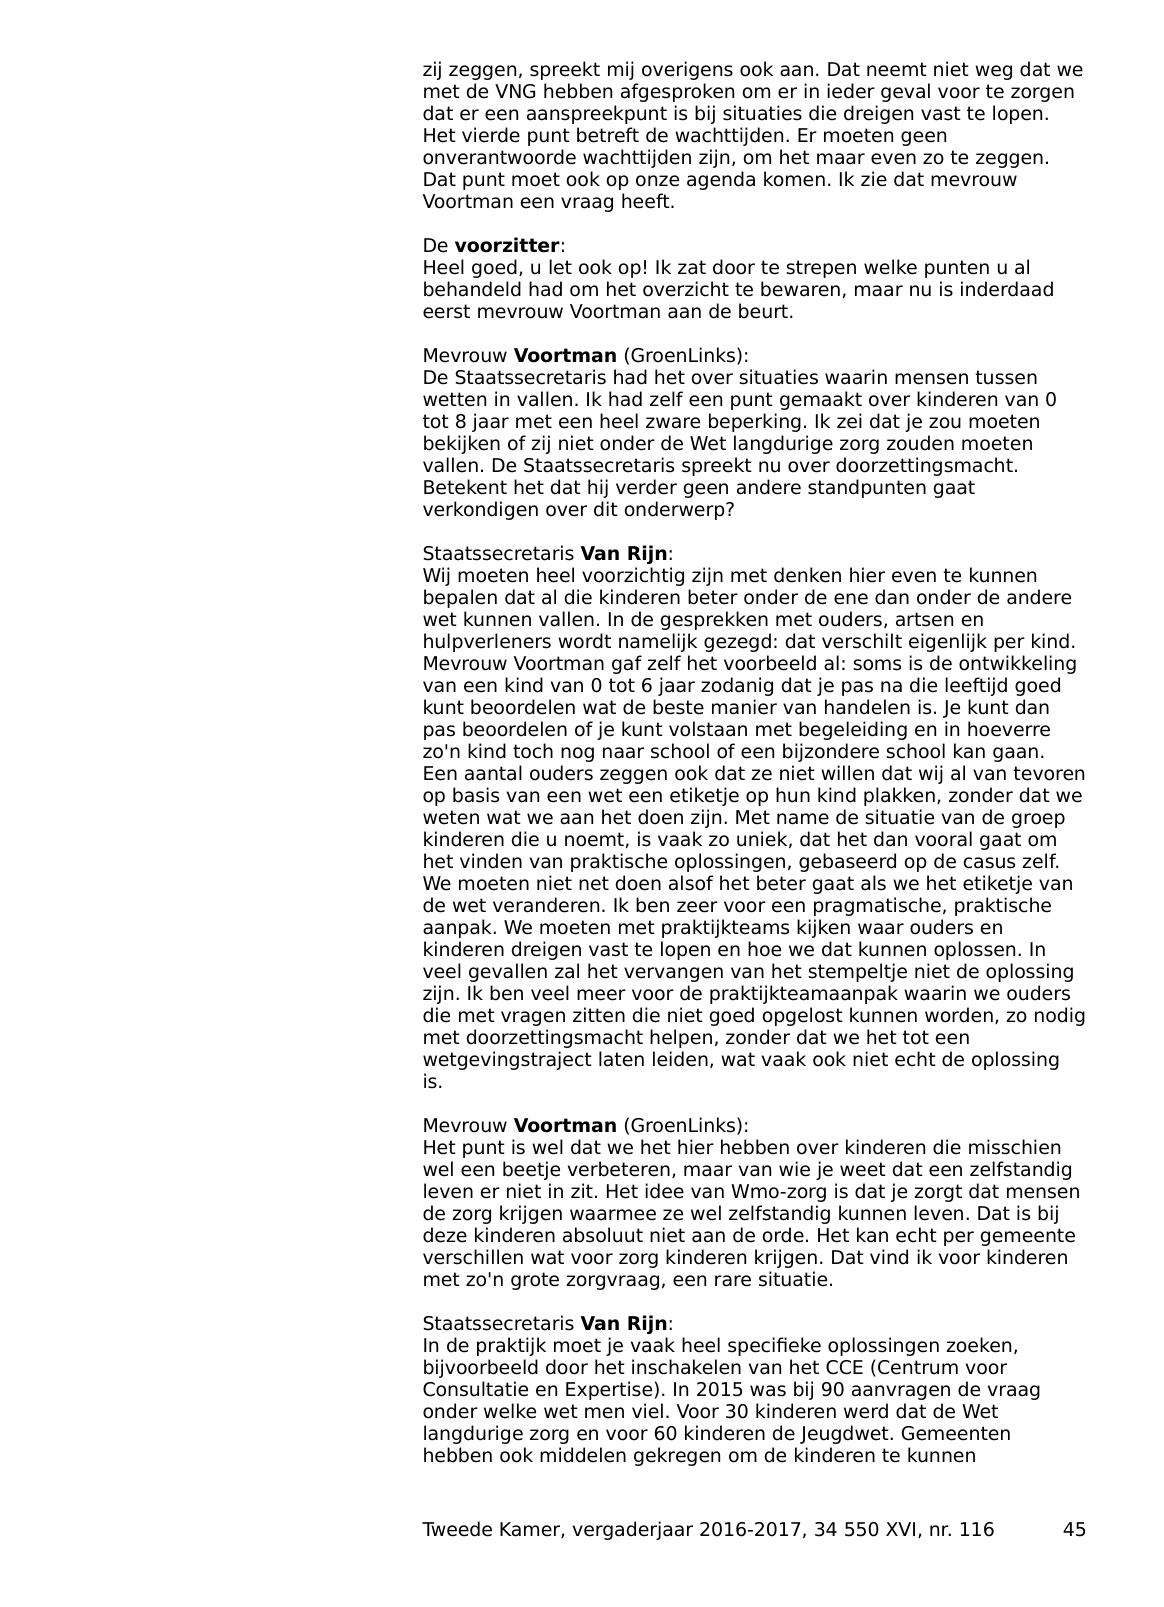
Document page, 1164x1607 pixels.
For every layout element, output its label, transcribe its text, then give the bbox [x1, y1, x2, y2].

text Het vierde punt betreft de wachttijden. Er moeten geen onverantwoorde wachttijden zijn, om het maar even zo te zeggen. Dat punt moet ook op onze agenda komen. Ik zie dat mevrouw Voortman een vraag heeft. [422, 125, 1087, 213]
text Staatssecretaris Van Rijn: [422, 543, 1087, 565]
text Staatssecretaris Van Rijn: [422, 1313, 1087, 1335]
text De Staatssecretaris had het over situaties waarin mensen tussen wetten in vallen. Ik had zelf een punt gemaakt over kinderen van 0 tot 8 jaar met een heel zware beperking. Ik zei dat je zou moeten bekijken of zij niet onder de Wet langdurige zorg zouden moeten vallen. De Staatssecretaris spreekt nu over doorzettingsmacht. Betekent het dat hij verder geen andere standpunten gaat verkondigen over dit onderwerp? [422, 367, 1087, 521]
text Mevrouw Voortman (GroenLinks): [422, 1115, 1087, 1137]
text Mevrouw Voortman (GroenLinks): [422, 345, 1087, 367]
text Heel goed, u let ook op! Ik zat door te strepen welke punten u al behandeld had om het overzicht te bewaren, maar nu is inderdaad eerst mevrouw Voortman aan de beurt. [422, 257, 1087, 323]
text zij zeggen, spreekt mij overigens ook aan. Dat neemt niet weg dat we met de VNG hebben afgesproken om er in ieder geval voor te zorgen dat er een aanspreekpunt is bij situaties die dreigen vast te lopen. [422, 59, 1087, 125]
text Het punt is wel dat we het hier hebben over kinderen die misschien wel een beetje verbeteren, maar van wie je weet dat een zelfstandig leven er niet in zit. Het idee van Wmo-zorg is dat je zorgt dat mensen de zorg krijgen waarmee ze wel zelfstandig kunnen leven. Dat is bij deze kinderen absoluut niet aan de orde. Het kan echt per gemeente verschillen wat voor zorg kinderen krijgen. Dat vind ik voor kinderen met zo'n grote zorgvraag, een rare situatie. [422, 1137, 1087, 1291]
text De voorzitter: [422, 235, 1087, 257]
text In de praktijk moet je vaak heel specifieke oplossingen zoeken, bijvoorbeeld door het inschakelen van het CCE (Centrum voor Consultatie en Expertise). In 2015 was bij 90 aanvragen de vraag onder welke wet men viel. Voor 30 kinderen werd dat de Wet langdurige zorg en voor 60 kinderen de Jeugdwet. Gemeenten hebben ook middelen gekregen om de kinderen te kunnen [422, 1335, 1087, 1467]
text Wij moeten heel voorzichtig zijn met denken hier even te kunnen bepalen dat al die kinderen beter onder de ene dan onder de andere wet kunnen vallen. In de gesprekken met ouders, artsen en hulpverleners wordt namelijk gezegd: dat verschilt eigenlijk per kind. Mevrouw Voortman gaf zelf het voorbeeld al: soms is de ontwikkeling van een kind van 0 tot 6 jaar zodanig dat je pas na die leeftijd goed kunt beoordelen wat de beste manier van handelen is. Je kunt dan pas beoordelen of je kunt volstaan met begeleiding en in hoeverre zo'n kind toch nog naar school of een bijzondere school kan gaan. Een aantal ouders zeggen ook dat ze niet willen dat wij al van tevoren op basis van een wet een etiketje op hun kind plakken, zonder dat we weten wat we aan het doen zijn. Met name de situatie van de groep kinderen die u noemt, is vaak zo uniek, dat het dan vooral gaat om het vinden van praktische oplossingen, gebaseerd op de casus zelf. We moeten niet net doen alsof het beter gaat als we het etiketje van de wet veranderen. Ik ben zeer voor een pragmatische, praktische aanpak. We moeten met praktijkteams kijken waar ouders en kinderen dreigen vast te lopen en hoe we dat kunnen oplossen. In veel gevallen zal het vervangen van het stempeltje niet de oplossing zijn. Ik ben veel meer voor de praktijkteamaanpak waarin we ouders die met vragen zitten die niet goed opgelost kunnen worden, zo nodig met doorzettingsmacht helpen, zonder dat we het tot een wetgevingstraject laten leiden, wat vaak ook niet echt de oplossing is. [422, 565, 1087, 1093]
